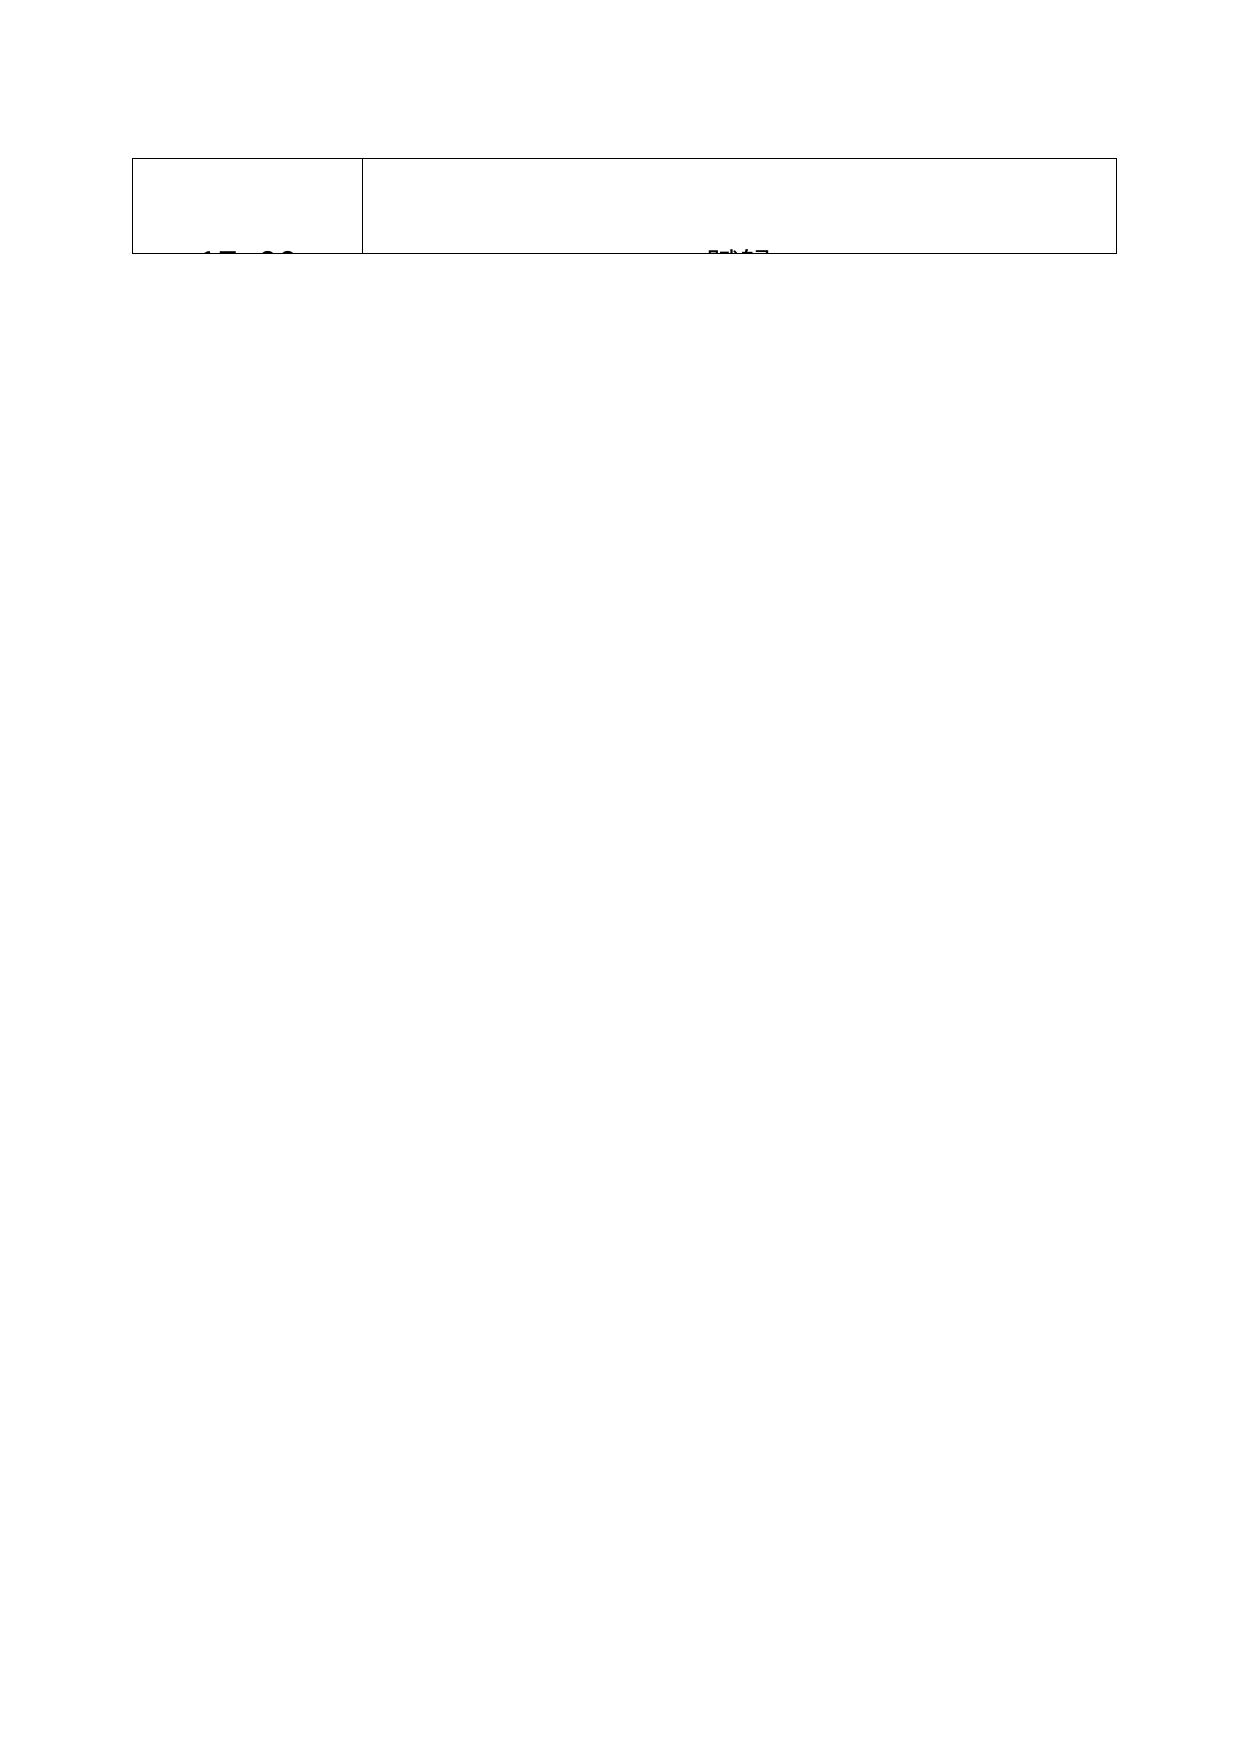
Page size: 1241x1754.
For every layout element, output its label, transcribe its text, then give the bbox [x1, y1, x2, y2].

table_cell 賦歸 [363, 159, 1116, 253]
table_cell 17:00 [133, 159, 362, 253]
